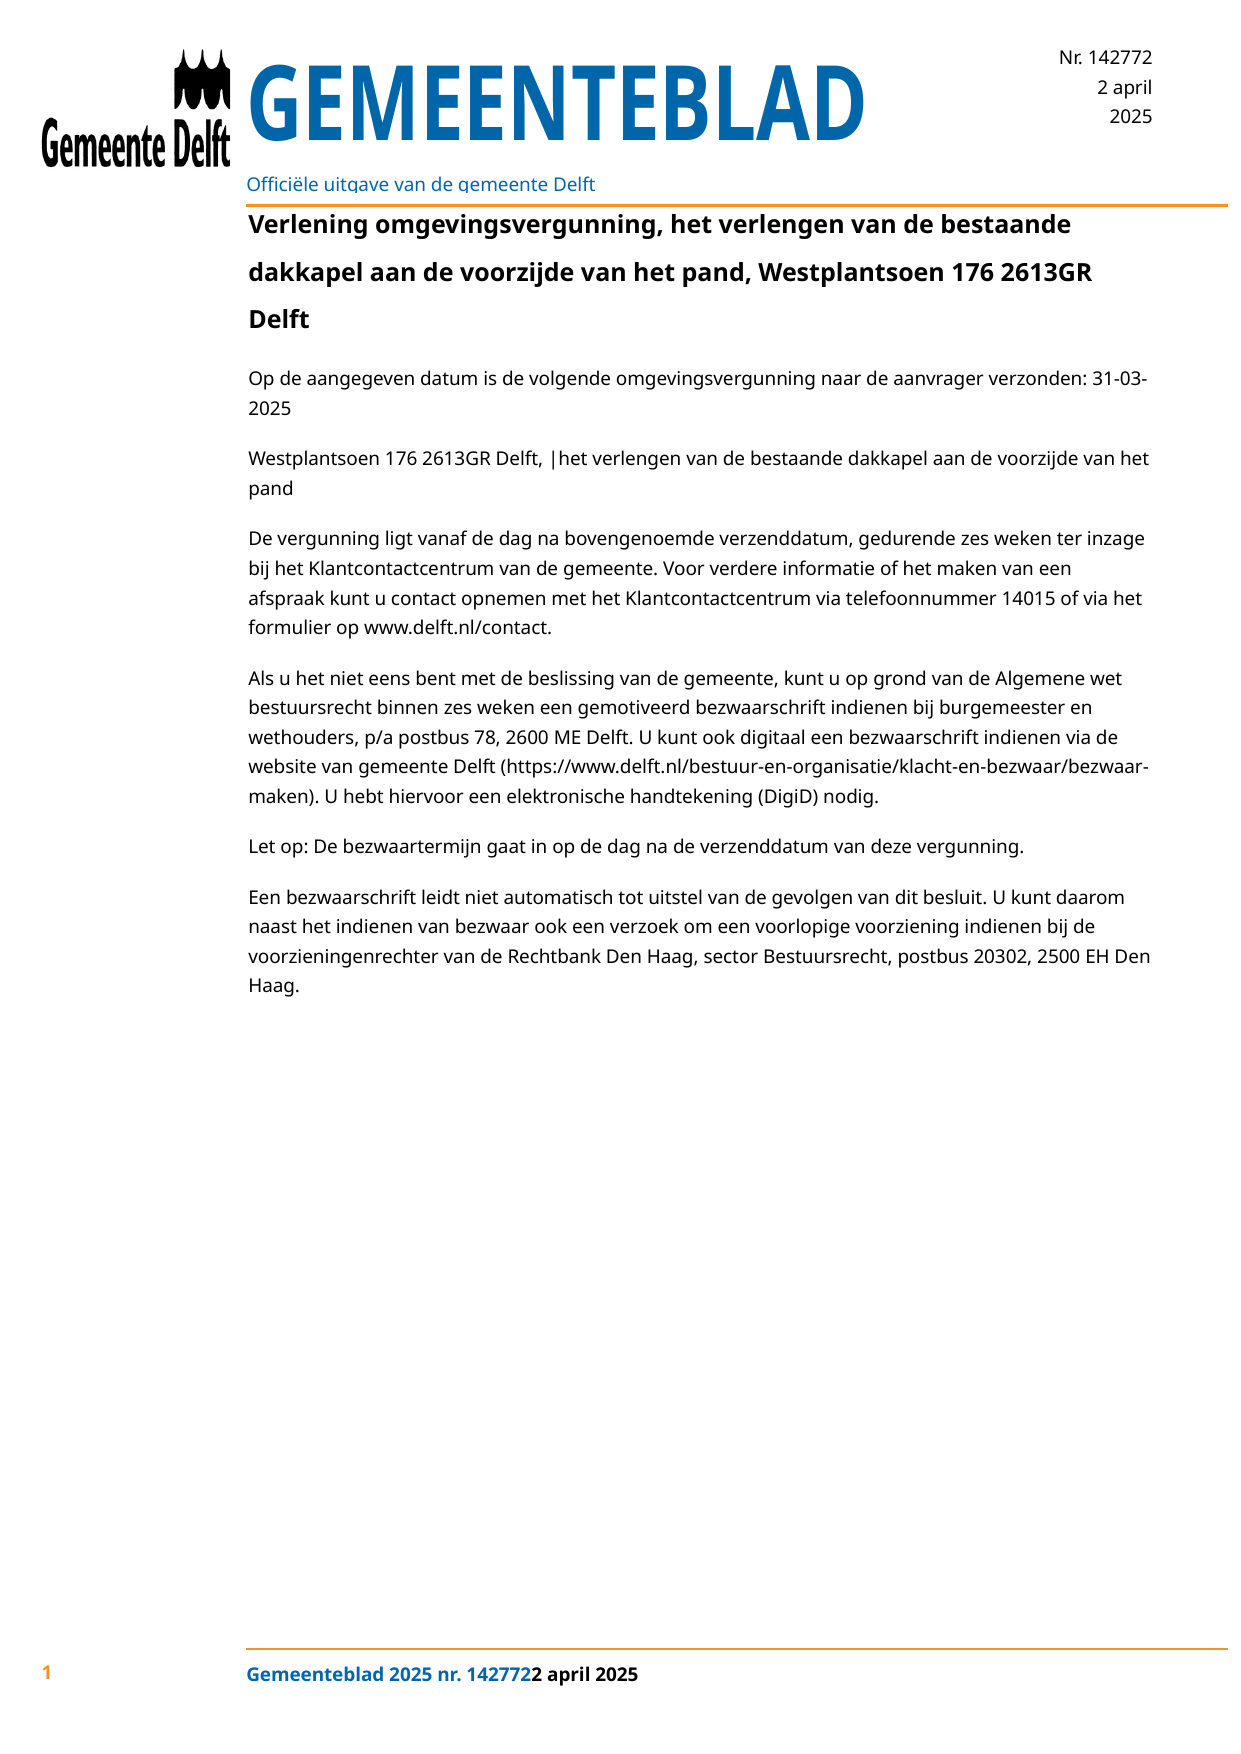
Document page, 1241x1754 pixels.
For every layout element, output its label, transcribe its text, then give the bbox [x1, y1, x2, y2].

text Let op: De bezwaartermijn gaat in op de dag na de verzenddatum van deze vergunning. [248, 833, 1152, 859]
text Als u het niet eens bent met de beslissing van de gemeente, kunt u op grond van de Algemene wet bestuursrecht binnen zes weken een gemotiveerd bezwaarschrift indienen bij burgemeester en wethouders, p/a postbus 78, 2600 ME Delft. U kunt ook digitaal een bezwaarschrift indienen via de website van gemeente Delft (https://www.delft.nl/bestuur-en-organisatie/klacht-en-bezwaar/bezwaar-maken). U hebt hiervoor een elektronische handtekening (DigiD) nodig. [248, 665, 1152, 809]
text Westplantsoen 176 2613GR Delft, |het verlengen van de bestaande dakkapel aan de voorzijde van het pand [248, 446, 1152, 501]
text De vergunning ligt vanaf de dag na bovengenoemde verzenddatum, gedurende zes weken ter inzage bij het Klantcontactcentrum van de gemeente. Voor verdere informatie of het maken van een afspraak kunt u contact opnemen met het Klantcontactcentrum via telefoonnummer 14015 of via het formulier op www.delft.nl/contact. [248, 526, 1152, 640]
text Een bezwaarschrift leidt niet automatisch tot uitstel van de gevolgen van dit besluit. U kunt daarom naast het indienen van bezwaar ook een verzoek om een voorlopige voorziening indienen bij de voorzieningenrechter van de Rechtbank Den Haag, sector Bestuursrecht, postbus 20302, 2500 EH Den Haag. [248, 884, 1152, 998]
text Verlening omgevingsvergunning, het verlengen van de bestaande dakkapel aan de voorzijde van het pand, Westplantsoen 176 2613GR Delft [248, 207, 1152, 336]
picture [41, 47, 231, 172]
text Op de aangegeven datum is de volgende omgevingsvergunning naar de aanvrager verzonden: 31-03-2025 [248, 366, 1152, 421]
